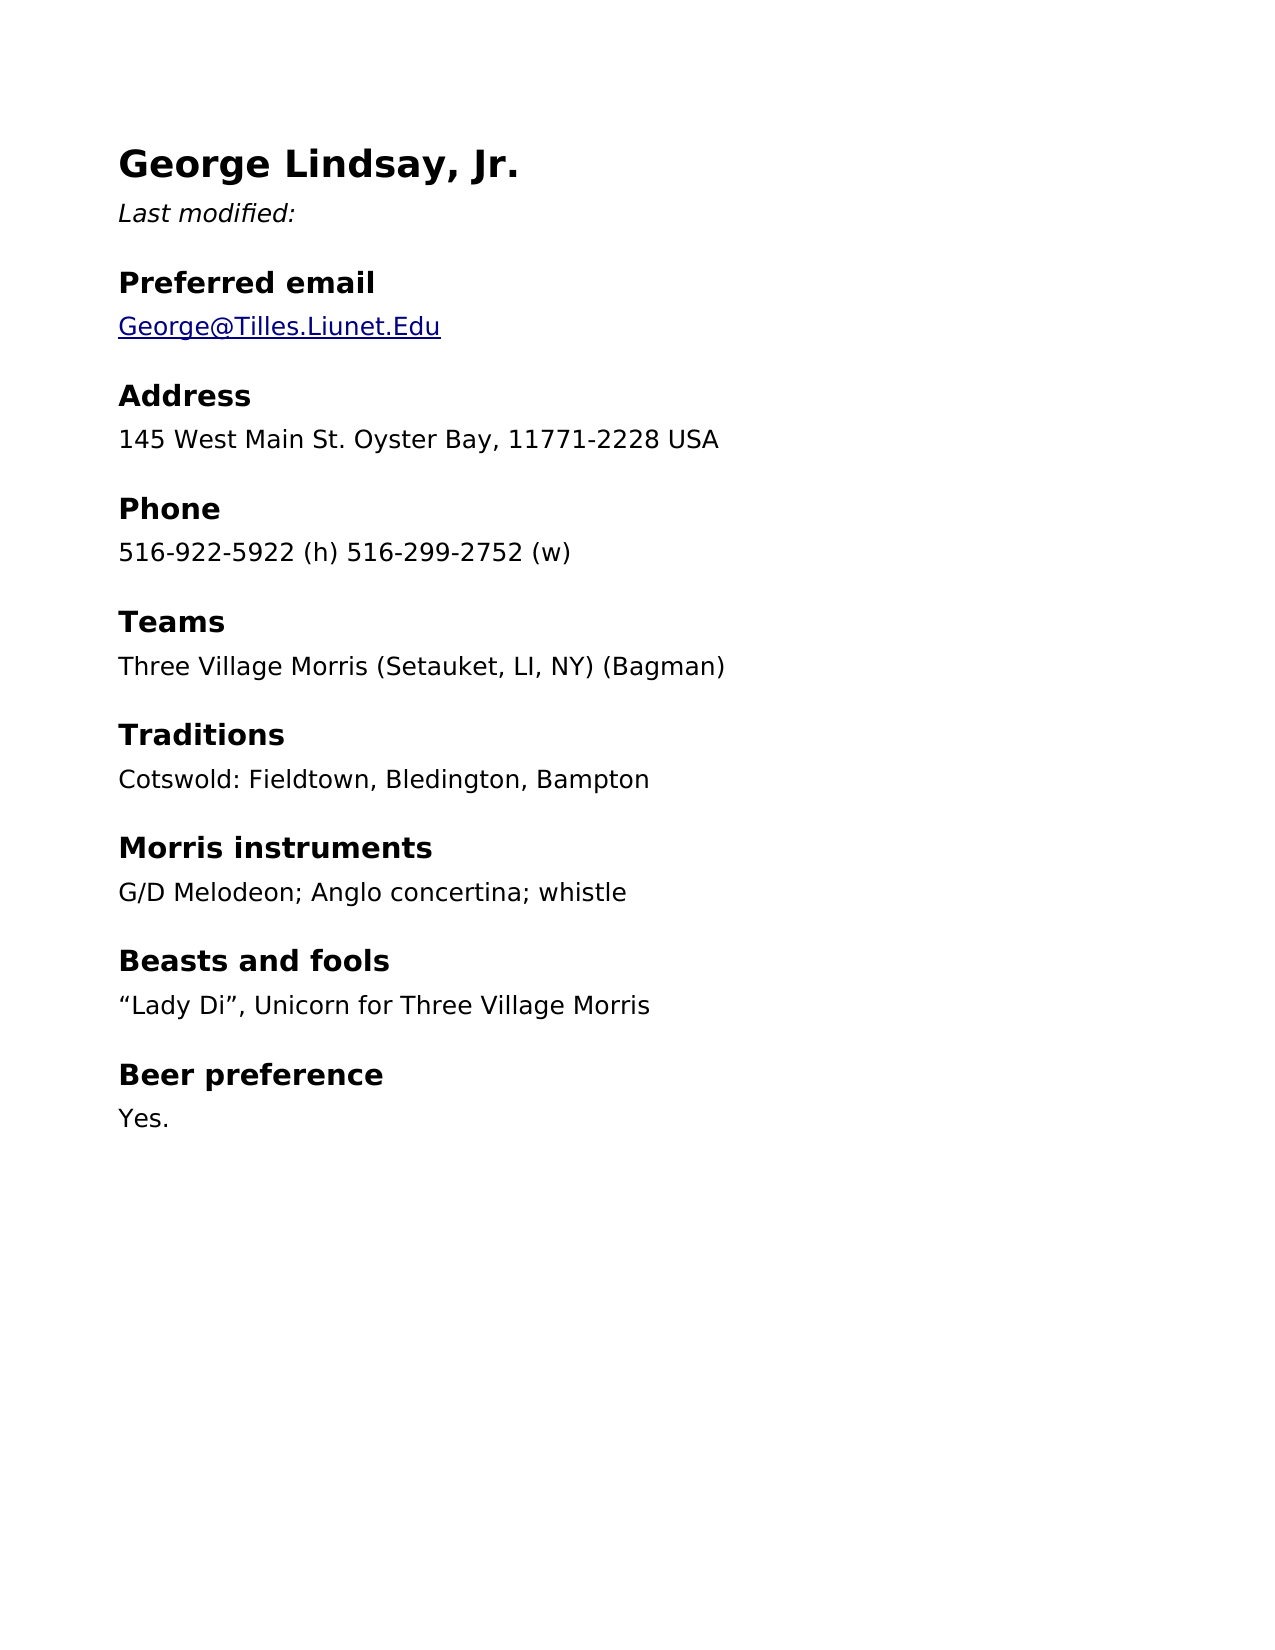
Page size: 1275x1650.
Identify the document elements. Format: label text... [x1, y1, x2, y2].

text 516-922-5922 (h) 516-299-2752 (w) [118, 539, 1157, 568]
subtitle Address [118, 379, 1157, 413]
text G/D Melodeon; Anglo concertina; whistle [118, 878, 1157, 907]
subtitle Traditions [118, 718, 1157, 752]
text “Lady Di”, Unicorn for Three Village Morris [118, 991, 1157, 1020]
subtitle Teams [118, 605, 1157, 639]
text Last modified: [118, 199, 1157, 228]
text George@Tilles.Liunet.Edu [118, 312, 1157, 342]
subtitle Beer preference [118, 1058, 1157, 1092]
text Three Village Morris (Setauket, LI, NY) (Bagman) [118, 652, 1157, 681]
subtitle Beasts and fools [118, 945, 1157, 979]
subtitle George Lindsay, Jr. [118, 143, 1157, 187]
text Cotswold: Fieldtown, Bledington, Bampton [118, 765, 1157, 794]
subtitle Preferred email [118, 266, 1157, 300]
text 145 West Main St. Oyster Bay, 11771-2228 USA [118, 426, 1157, 455]
subtitle Morris instruments [118, 832, 1157, 866]
text Yes. [118, 1104, 1157, 1133]
subtitle Phone [118, 492, 1157, 526]
